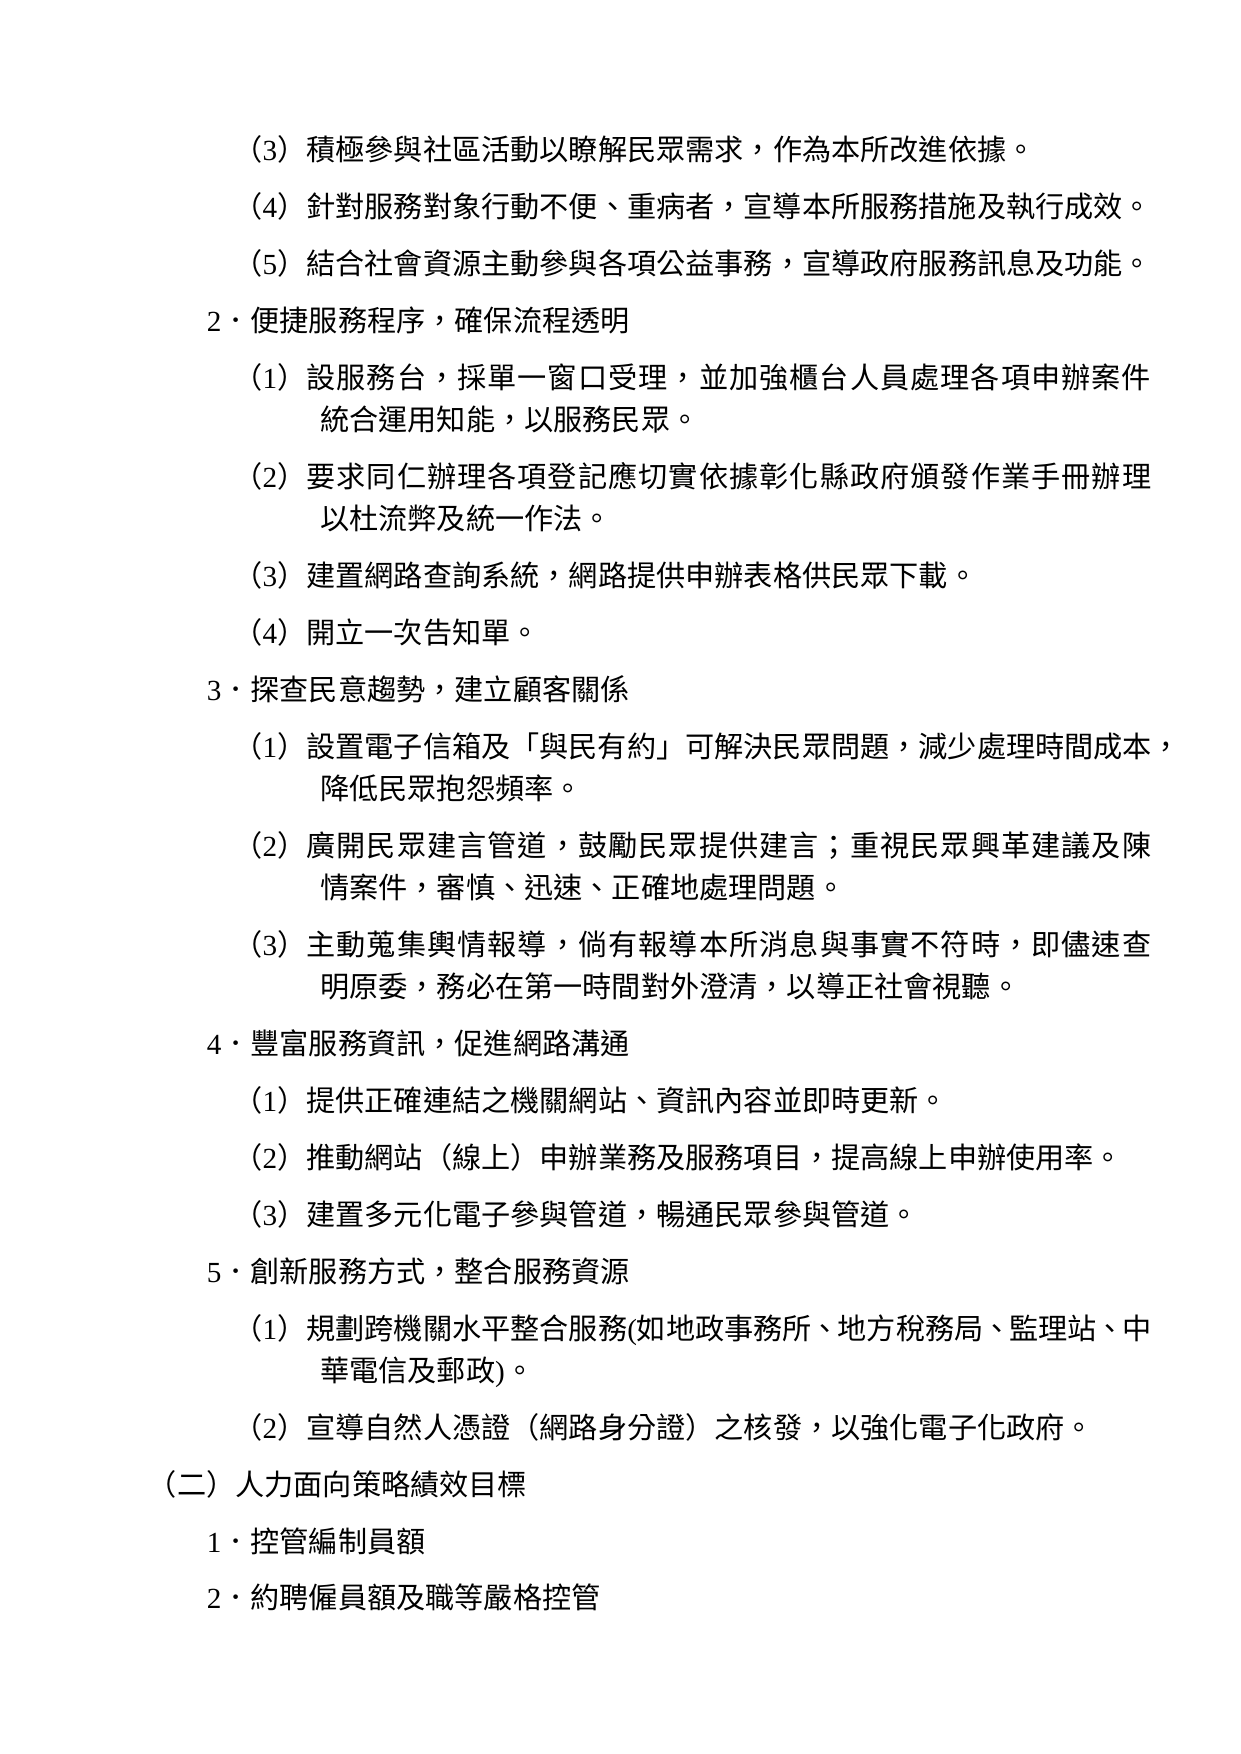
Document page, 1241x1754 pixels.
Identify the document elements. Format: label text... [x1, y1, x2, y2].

list 建置網路查詢系統，網路提供申辦表格供民眾下載。 [233, 553, 1152, 595]
list 開立一次告知單。 [233, 610, 1152, 652]
list 要求同仁辦理各項登記應切實依據彰化縣政府頒發作業手冊辦理以杜流弊及統一作法。 [233, 454, 1152, 538]
list 主動蒐集輿情報導，倘有報導本所消息與事實不符時，即儘速查明原委，務必在第一時間對外澄清，以導正社會視聽。 [233, 922, 1152, 1006]
list 探查民意趨勢，建立顧客關係 [207, 667, 1152, 709]
list 設服務台，採單一窗口受理，並加強櫃台人員處理各項申辦案件統合運用知能，以服務民眾。 [233, 354, 1152, 439]
list 規劃跨機關水平整合服務(如地政事務所、地方稅務局、監理站、中華電信及郵政)。 [233, 1305, 1152, 1390]
list 廣開民眾建言管道，鼓勵民眾提供建言；重視民眾興革建議及陳情案件，審慎、迅速、正確地處理問題。 [233, 823, 1152, 907]
list 提供正確連結之機關網站、資訊內容並即時更新。 [233, 1078, 1152, 1120]
list 控管編制員額 [207, 1518, 1152, 1561]
text （二）人力面向策略績效目標 [148, 1461, 1152, 1504]
list 建置多元化電子參與管道，暢通民眾參與管道。 [233, 1192, 1152, 1234]
list 創新服務方式，整合服務資源 [207, 1248, 1152, 1291]
list 宣導自然人憑證（網路身分證）之核發，以強化電子化政府。 [233, 1404, 1152, 1447]
list 結合社會資源主動參與各項公益事務，宣導政府服務訊息及功能。 [233, 241, 1152, 283]
list 針對服務對象行動不便、重病者，宣導本所服務措施及執行成效。 [233, 184, 1152, 226]
list 豐富服務資訊，促進網路溝通 [207, 1021, 1152, 1063]
list 推動網站（線上）申辦業務及服務項目，提高線上申辦使用率。 [233, 1135, 1152, 1177]
list 積極參與社區活動以瞭解民眾需求，作為本所改進依據。 [233, 127, 1152, 169]
list 約聘僱員額及職等嚴格控管 [207, 1575, 1152, 1617]
list 設置電子信箱及「與民有約」可解決民眾問題，減少處理時間成本，降低民眾抱怨頻率。 [233, 723, 1152, 808]
list 便捷服務程序，確保流程透明 [207, 298, 1152, 340]
